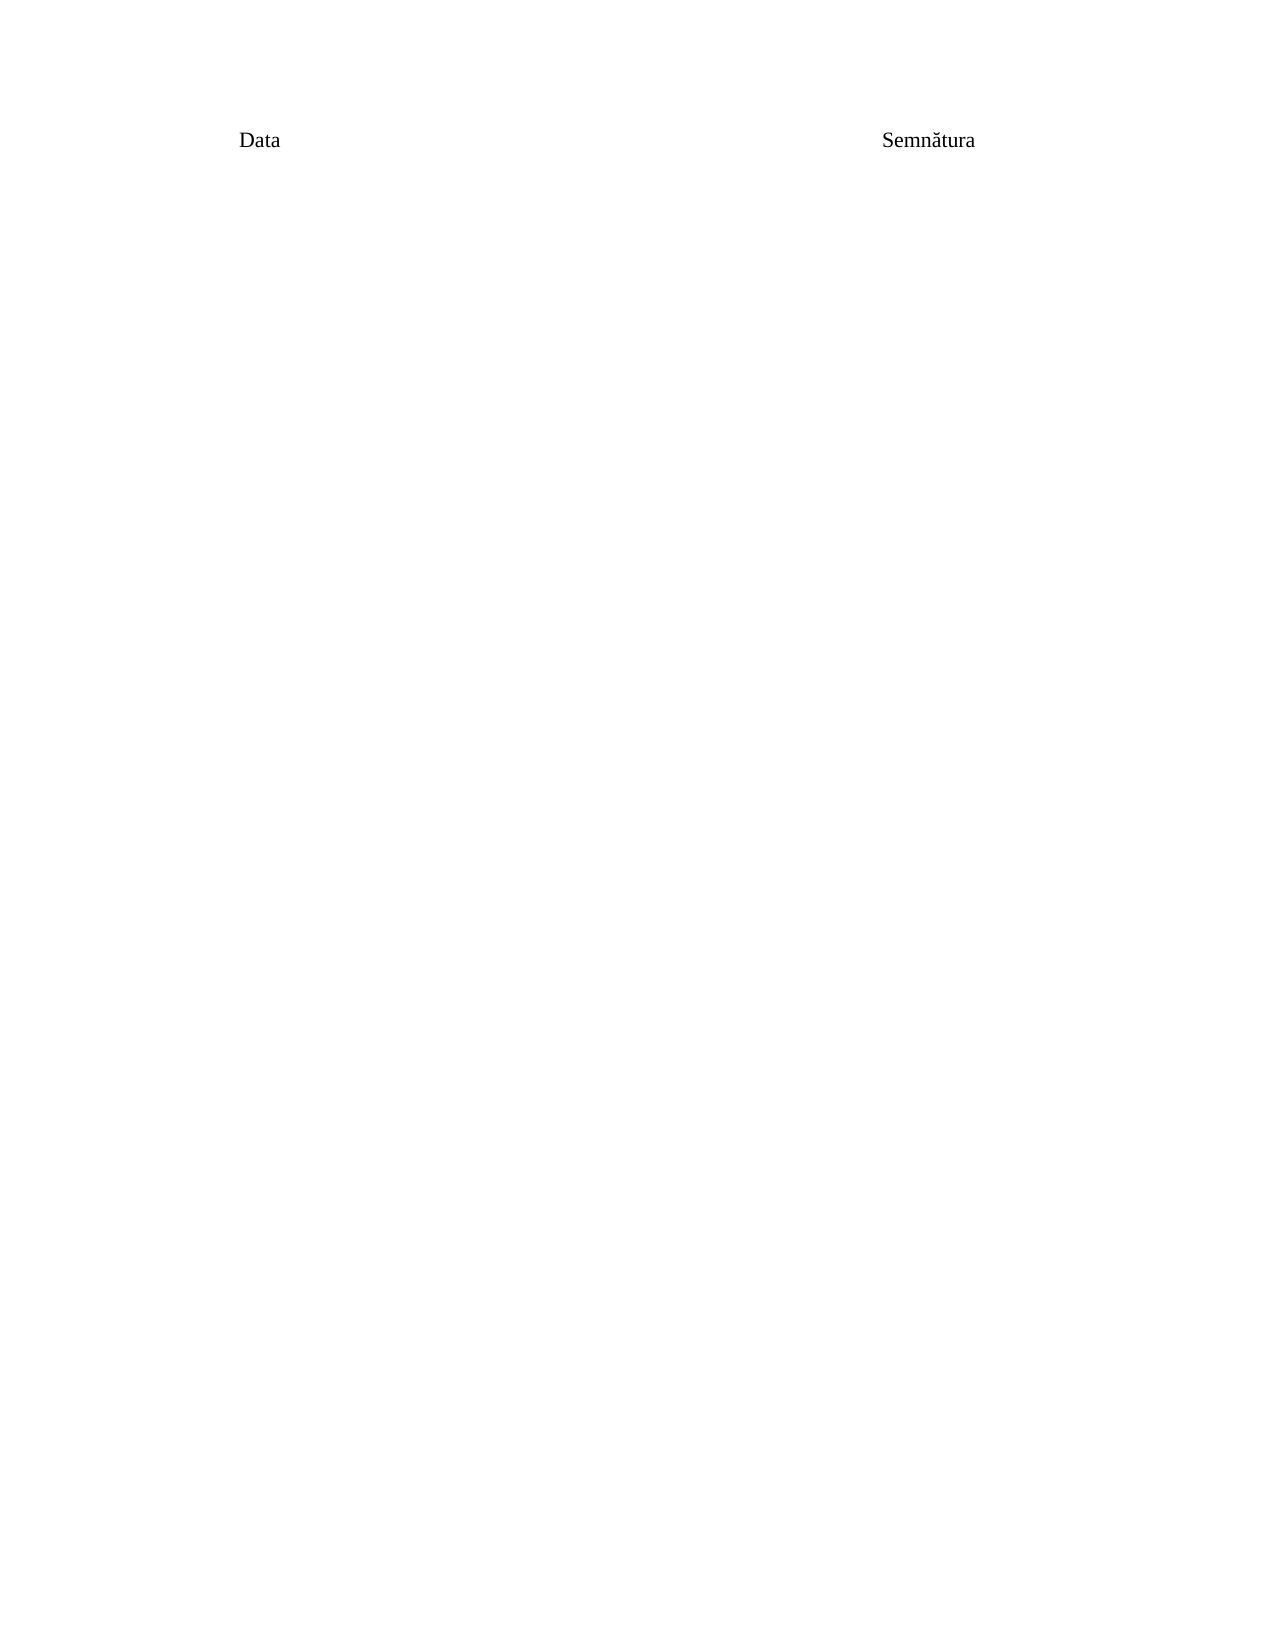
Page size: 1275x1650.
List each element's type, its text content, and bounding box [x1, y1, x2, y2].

text Data Semnătura [141, 127, 1200, 153]
